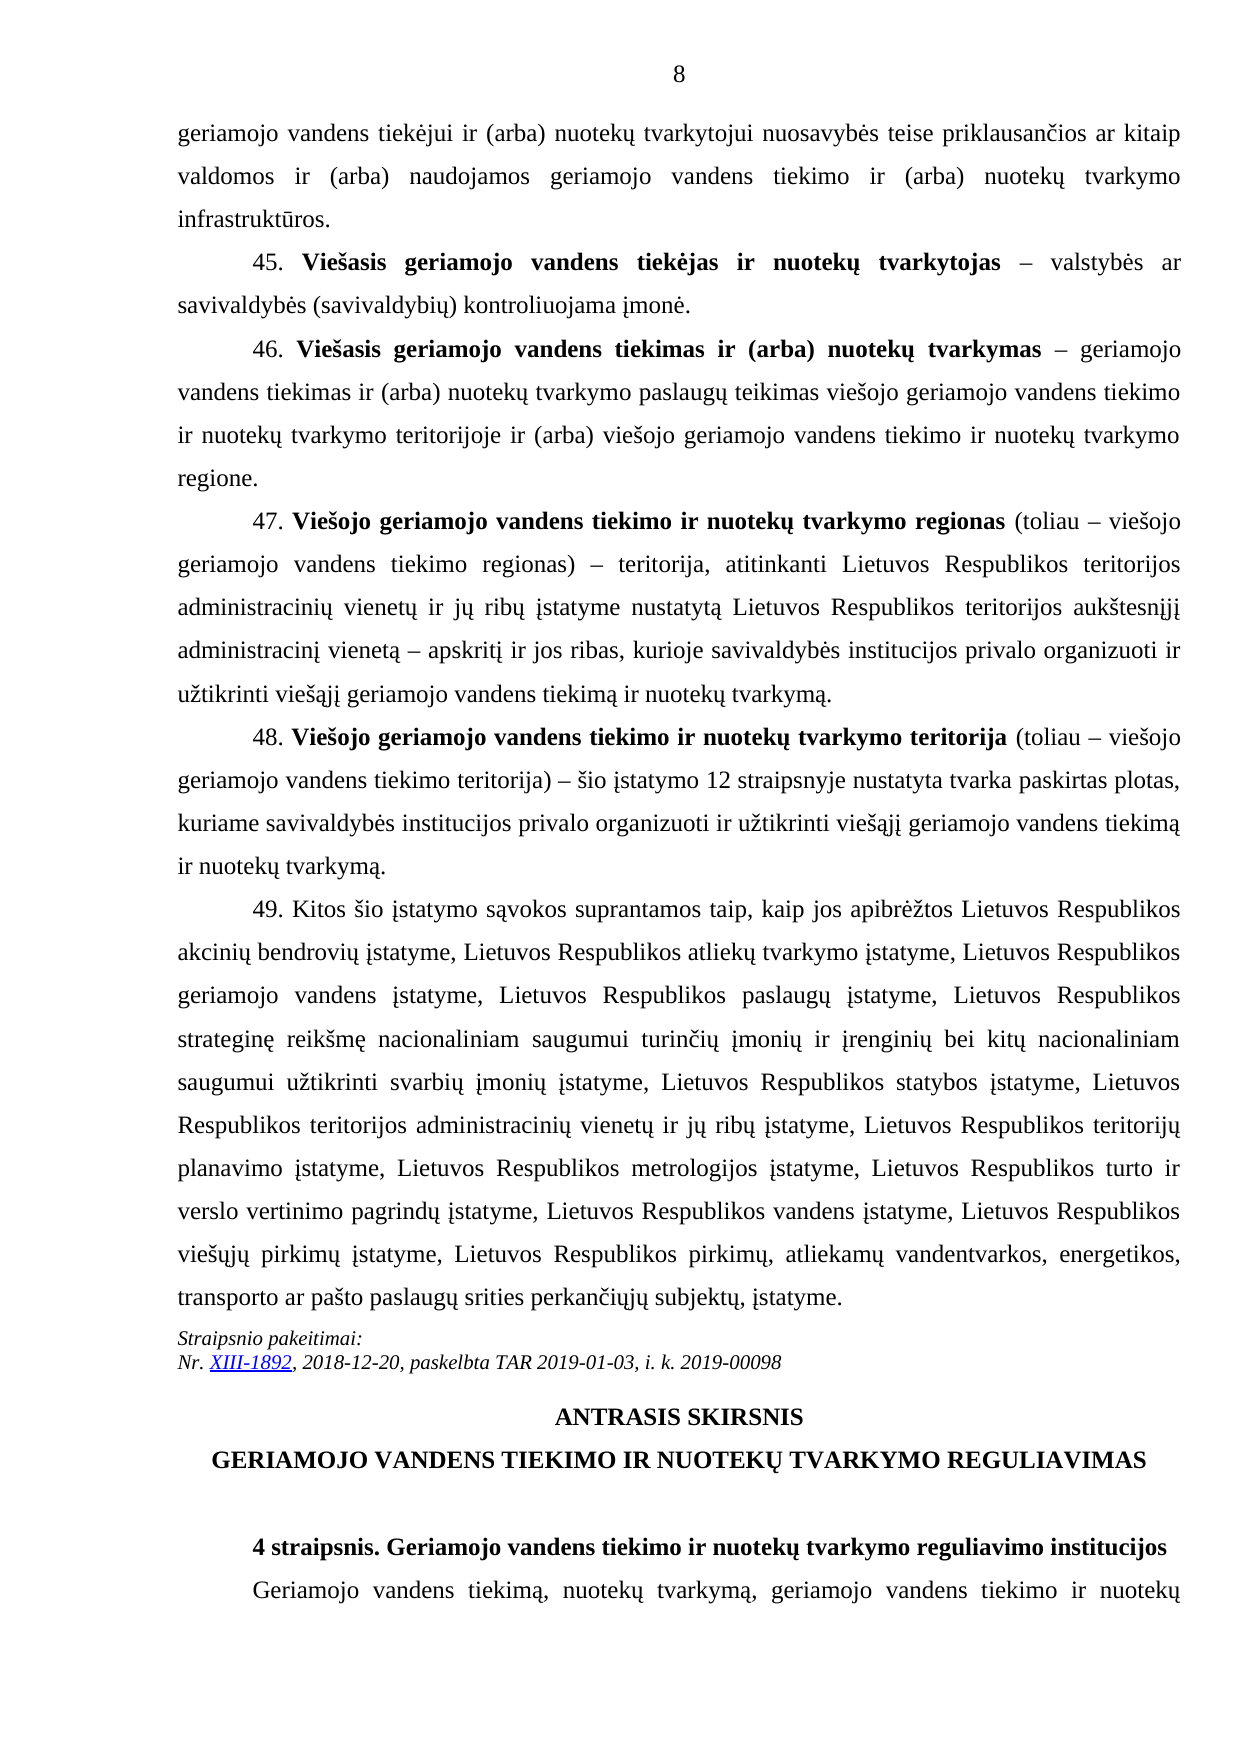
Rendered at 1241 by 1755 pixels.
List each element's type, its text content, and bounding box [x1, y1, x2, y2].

text 46. Viešasis geriamojo vandens tiekimas ir (arba) nuotekų tvarkymas – geriamojo vandens tiekimas ir (arba) nuotekų tvarkymo paslaugų teikimas viešojo geriamojo vandens tiekimo ir nuotekų tvarkymo teritorijoje ir (arba) viešojo geriamojo vandens tiekimo ir nuotekų tvarkymo regione. [177, 334, 1181, 492]
text ANTRASIS SKIRSNIS [177, 1402, 1181, 1431]
text geriamojo vandens tiekėjui ir (arba) nuotekų tvarkytojui nuosavybės teise priklausančios ar kitaip valdomos ir (arba) naudojamos geriamojo vandens tiekimo ir (arba) nuotekų tvarkymo infrastruktūros. [177, 118, 1181, 233]
text 47. Viešojo geriamojo vandens tiekimo ir nuotekų tvarkymo regionas (toliau – viešojo geriamojo vandens tiekimo regionas) – teritorija, atitinkanti Lietuvos Respublikos teritorijos administracinių vienetų ir jų ribų įstatyme nustatytą Lietuvos Respublikos teritorijos aukštesnįjį administracinį vienetą – apskritį ir jos ribas, kurioje savivaldybės institucijos privalo organizuoti ir užtikrinti viešąjį geriamojo vandens tiekimą ir nuotekų tvarkymą. [177, 506, 1181, 707]
text Straipsnio pakeitimai: [177, 1326, 1181, 1350]
text Nr. XIII-1892, 2018-12-20, paskelbta TAR 2019-01-03, i. k. 2019-00098 [177, 1350, 1181, 1374]
text Geriamojo vandens tiekimą, nuotekų tvarkymą, geriamojo vandens tiekimo ir nuotekų [177, 1575, 1181, 1604]
text 48. Viešojo geriamojo vandens tiekimo ir nuotekų tvarkymo teritorija (toliau – viešojo geriamojo vandens tiekimo teritorija) – šio įstatymo 12 straipsnyje nustatyta tvarka paskirtas plotas, kuriame savivaldybės institucijos privalo organizuoti ir užtikrinti viešąjį geriamojo vandens tiekimą ir nuotekų tvarkymą. [177, 722, 1181, 880]
text 49. Kitos šio įstatymo sąvokos suprantamos taip, kaip jos apibrėžtos Lietuvos Respublikos akcinių bendrovių įstatyme, Lietuvos Respublikos atliekų tvarkymo įstatyme, Lietuvos Respublikos geriamojo vandens įstatyme, Lietuvos Respublikos paslaugų įstatyme, Lietuvos Respublikos strateginę reikšmę nacionaliniam saugumui turinčių įmonių ir įrenginių bei kitų nacionaliniam saugumui užtikrinti svarbių įmonių įstatyme, Lietuvos Respublikos statybos įstatyme, Lietuvos Respublikos teritorijos administracinių vienetų ir jų ribų įstatyme, Lietuvos Respublikos teritorijų planavimo įstatyme, Lietuvos Respublikos metrologijos įstatyme, Lietuvos Respublikos turto ir verslo vertinimo pagrindų įstatyme, Lietuvos Respublikos vandens įstatyme, Lietuvos Respublikos viešųjų pirkimų įstatyme, Lietuvos Respublikos pirkimų, atliekamų vandentvarkos, energetikos, transporto ar pašto paslaugų srities perkančiųjų subjektų, įstatyme. [177, 894, 1181, 1311]
text GERIAMOJO VANDENS TIEKIMO IR NUOTEKŲ TVARKYMO REGULIAVIMAS [177, 1446, 1181, 1474]
text 45. Viešasis geriamojo vandens tiekėjas ir nuotekų tvarkytojas – valstybės ar savivaldybės (savivaldybių) kontroliuojama įmonė. [177, 247, 1181, 319]
text 4 straipsnis. Geriamojo vandens tiekimo ir nuotekų tvarkymo reguliavimo institucijos [252, 1532, 1181, 1561]
